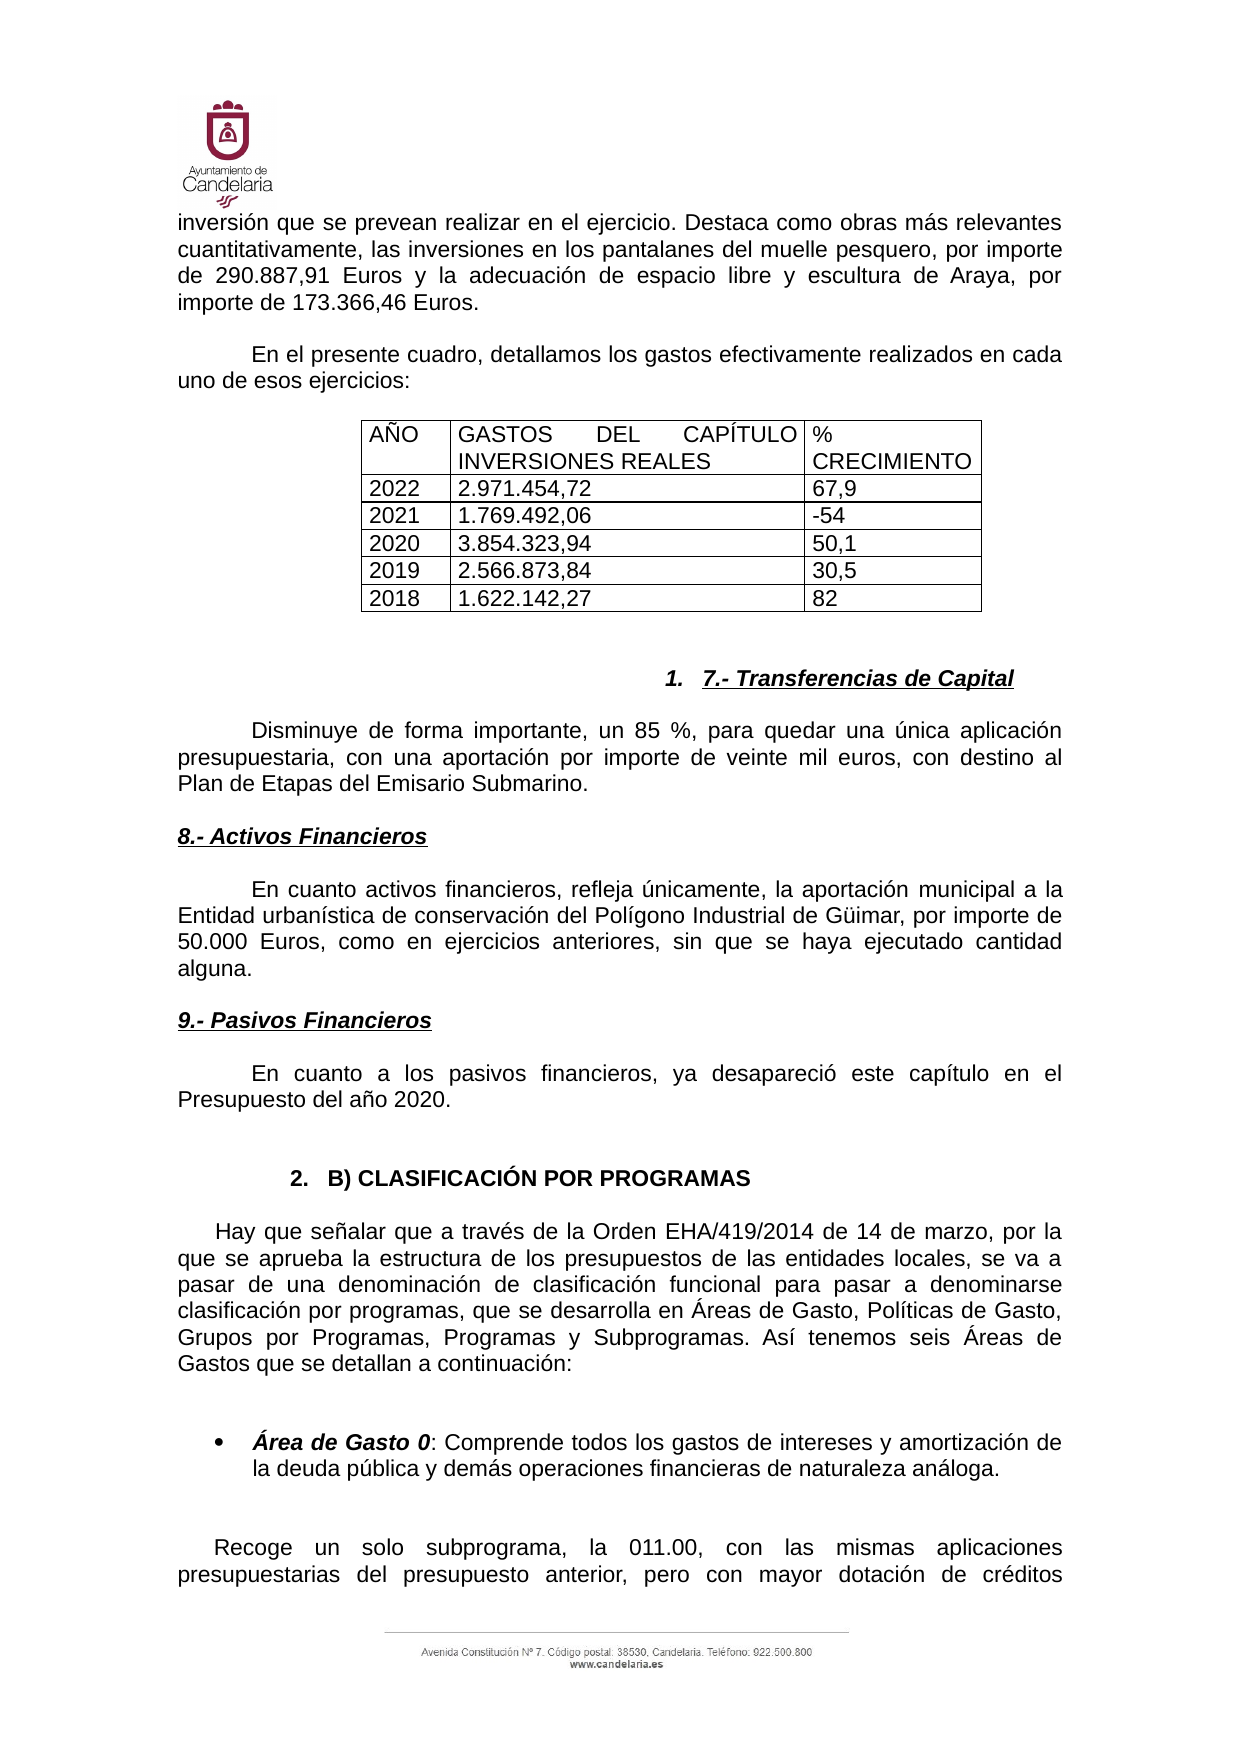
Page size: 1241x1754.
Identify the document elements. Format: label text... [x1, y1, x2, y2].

table_cell 3.854.323,94 [451, 530, 804, 556]
table_cell 30,5 [805, 557, 981, 583]
text inversión que se prevean realizar en el ejercicio. Destaca como obras más relevantes cuantitativamente, las inversiones en los pantalanes del muelle pesquero, por importe de 290.887,91 Euros y la adecuación de espacio libre y escultura de Araya, por importe de 173.366,46 Euros. [177, 209, 1063, 315]
table_cell 67,9 [805, 475, 981, 501]
table_cell 82 [805, 585, 981, 611]
text Hay que señalar que a través de la Orden EHA/419/2014 de 14 de marzo, por la que se aprueba la estructura de los presupuestos de las entidades locales, se va a pasar de una denominación de clasificación funcional para pasar a denominarse clasificación por programas, que se desarrolla en Áreas de Gasto, Políticas de Gasto, Grupos por Programas, Programas y Subprogramas. Así tenemos seis Áreas de Gastos que se detallan a continuación: [177, 1218, 1063, 1376]
subtitle 7.- Transferencias de Capital [665, 665, 1063, 691]
text Recoge un solo subprograma, la 011.00, con las mismas aplicaciones presupuestarias del presupuesto anterior, pero con mayor dotación de créditos [177, 1534, 1063, 1587]
list Área de Gasto 0: Comprende todos los gastos de intereses y amortización de la deuda pública y demás operaciones financieras de naturaleza análoga. [215, 1429, 1063, 1482]
text Disminuye de forma importante, un 85 %, para quedar una única aplicación presupuestaria, con una aportación por importe de veinte mil euros, con destino al Plan de Etapas del Emisario Submarino. [177, 717, 1063, 796]
table_cell -54 [805, 503, 981, 529]
table_cell 1.622.142,27 [451, 585, 804, 611]
table_cell 1.769.492,06 [451, 503, 804, 529]
text En cuanto a los pasivos financieros, ya desapareció este capítulo en el Presupuesto del año 2020. [177, 1060, 1063, 1113]
text En el presente cuadro, detallamos los gastos efectivamente realizados en cada uno de esos ejercicios: [177, 341, 1063, 394]
table_cell 2020 [362, 530, 450, 556]
table_cell 2.566.873,84 [451, 557, 804, 583]
table_cell 2021 [362, 503, 450, 529]
table_cell 2019 [362, 557, 450, 583]
table_cell 2.971.454,72 [451, 475, 804, 501]
table_header % CRECIMIENTO [805, 421, 981, 474]
text 8.- Activos Financieros [177, 823, 1063, 849]
table_header GASTOS DEL CAPÍTULO INVERSIONES REALES [451, 421, 804, 474]
table_header AÑO [362, 421, 450, 474]
text En cuanto activos financieros, refleja únicamente, la aportación municipal a la Entidad urbanística de conservación del Polígono Industrial de Güimar, por importe de 50.000 Euros, como en ejercicios anteriores, sin que se haya ejecutado cantidad alguna. [177, 876, 1063, 981]
table_cell 50,1 [805, 530, 981, 556]
text 9.- Pasivos Financieros [177, 1007, 1063, 1034]
subtitle B) CLASIFICACIÓN POR PROGRAMAS [290, 1165, 1063, 1192]
table_cell 2018 [362, 585, 450, 611]
table_cell 2022 [362, 475, 450, 501]
